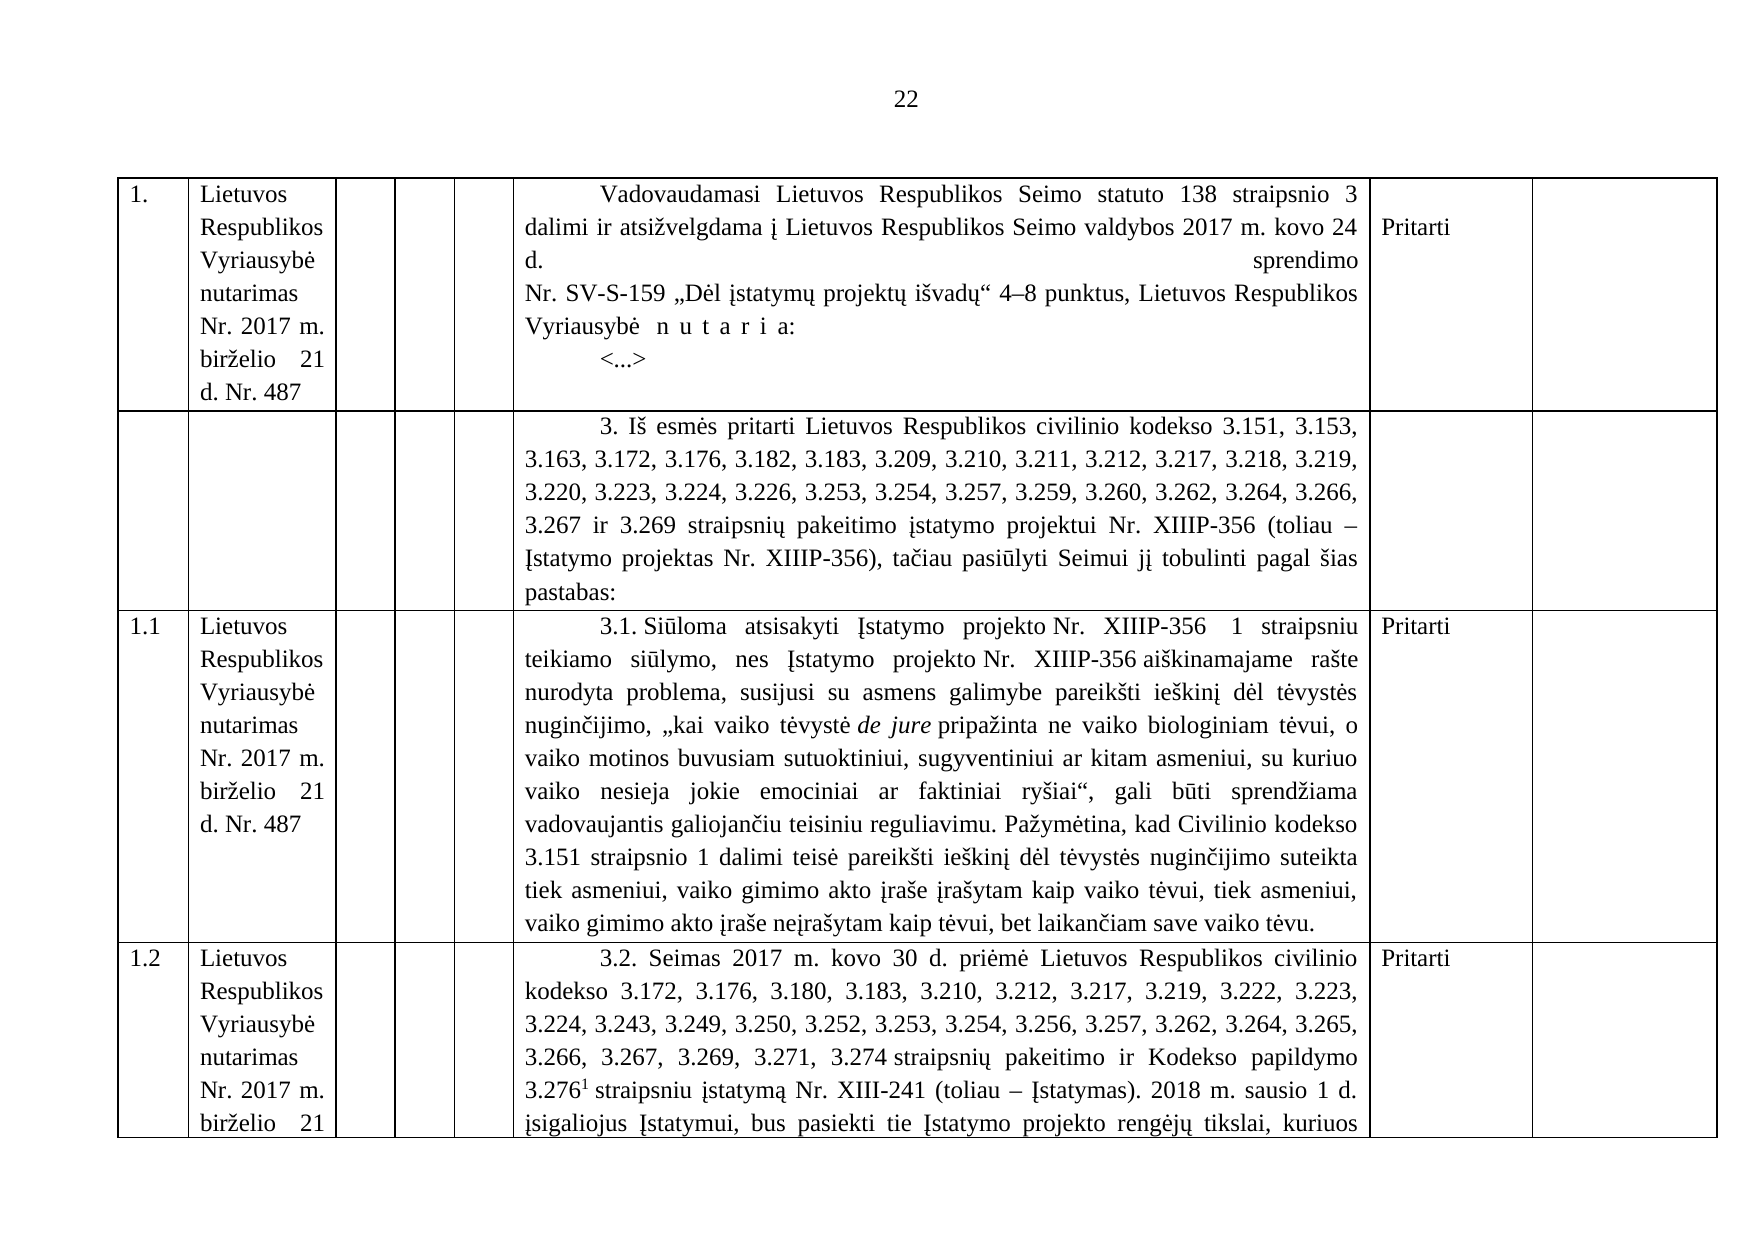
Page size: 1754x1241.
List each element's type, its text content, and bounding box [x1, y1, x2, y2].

table_cell [1533, 611, 1716, 941]
table_cell [337, 943, 394, 1137]
table_cell [396, 412, 454, 609]
table_cell Pritarti [1371, 943, 1532, 1137]
table_cell Lietuvos Respublikos Vyriausybė nutarimas Nr. 2017 m. birželio 21 d. Nr. 487 [189, 179, 335, 410]
table_cell [1533, 412, 1716, 609]
table_cell [396, 179, 454, 410]
table_cell [455, 611, 513, 941]
table_cell [455, 412, 513, 609]
table_cell Pritarti [1371, 179, 1532, 410]
table_cell [337, 611, 394, 941]
table_cell Lietuvos Respublikos Vyriausybė nutarimas Nr. 2017 m. birželio 21 d. Nr. 487 [189, 611, 335, 941]
table_cell Vadovaudamasi Lietuvos Respublikos Seimo statuto 138 straipsnio 3 dalimi ir atsižvelgdama į Lietuvos Respublikos Seimo valdybos 2017 m. kovo 24 d. sprendimo Nr. SV-S-159 „Dėl įstatymų projektų išvadų“ 4–8 punktus, Lietuvos Respublikos Vyriausybė nutaria: <...> [514, 179, 1369, 410]
table_cell [455, 943, 513, 1137]
table_cell 1. [119, 179, 188, 410]
table_cell 1.2 [119, 943, 188, 1137]
table_cell [396, 943, 454, 1137]
table_cell [337, 412, 394, 609]
table_cell 3.2. Seimas 2017 m. kovo 30 d. priėmė Lietuvos Respublikos civilinio kodekso 3.172, 3.176, 3.180, 3.183, 3.210, 3.212, 3.217, 3.219, 3.222, 3.223, 3.224, 3.243, 3.249, 3.250, 3.252, 3.253, 3.254, 3.256, 3.257, 3.262, 3.264, 3.265, 3.266, 3.267, 3.269, 3.271, 3.274 straipsnių pakeitimo ir Kodekso papildymo 3.2761 straipsniu įstatymą Nr. XIII-241 (toliau – Įstatymas). 2018 m. sausio 1 d. įsigaliojus Įstatymui, bus pasiekti tie Įstatymo projekto rengėjų tikslai, kuriuos [514, 943, 1369, 1137]
table_cell [1371, 412, 1532, 609]
table_cell [1533, 943, 1716, 1137]
table_cell Pritarti [1371, 611, 1532, 941]
table_cell [337, 179, 394, 410]
table_cell 1.1 [119, 611, 188, 941]
table_cell [119, 412, 188, 609]
table_cell [455, 179, 513, 410]
table_cell Lietuvos Respublikos Vyriausybė nutarimas Nr. 2017 m. birželio 21 [189, 943, 335, 1137]
table_cell [1533, 179, 1716, 410]
table_cell [189, 412, 335, 609]
table_cell 3.1. Siūloma atsisakyti Įstatymo projekto Nr. XIIIP-356 1 straipsniu teikiamo siūlymo, nes Įstatymo projekto Nr. XIIIP-356 aiškinamajame rašte nurodyta problema, susijusi su asmens galimybe pareikšti ieškinį dėl tėvystės nuginčijimo, „kai vaiko tėvystė de jure pripažinta ne vaiko biologiniam tėvui, o vaiko motinos buvusiam sutuoktiniui, sugyventiniui ar kitam asmeniui, su kuriuo vaiko nesieja jokie emociniai ar faktiniai ryšiai“, gali būti sprendžiama vadovaujantis galiojančiu teisiniu reguliavimu. Pažymėtina, kad Civilinio kodekso 3.151 straipsnio 1 dalimi teisė pareikšti ieškinį dėl tėvystės nuginčijimo suteikta tiek asmeniui, vaiko gimimo akto įraše įrašytam kaip vaiko tėvui, tiek asmeniui, vaiko gimimo akto įraše neįrašytam kaip tėvui, bet laikančiam save vaiko tėvu. [514, 611, 1369, 941]
table_cell [396, 611, 454, 941]
table_cell 3. Iš esmės pritarti Lietuvos Respublikos civilinio kodekso 3.151, 3.153, 3.163, 3.172, 3.176, 3.182, 3.183, 3.209, 3.210, 3.211, 3.212, 3.217, 3.218, 3.219, 3.220, 3.223, 3.224, 3.226, 3.253, 3.254, 3.257, 3.259, 3.260, 3.262, 3.264, 3.266, 3.267 ir 3.269 straipsnių pakeitimo įstatymo projektui Nr. XIIIP-356 (toliau – Įstatymo projektas Nr. XIIIP-356), tačiau pasiūlyti Seimui jį tobulinti pagal šias pastabas: [514, 412, 1369, 609]
